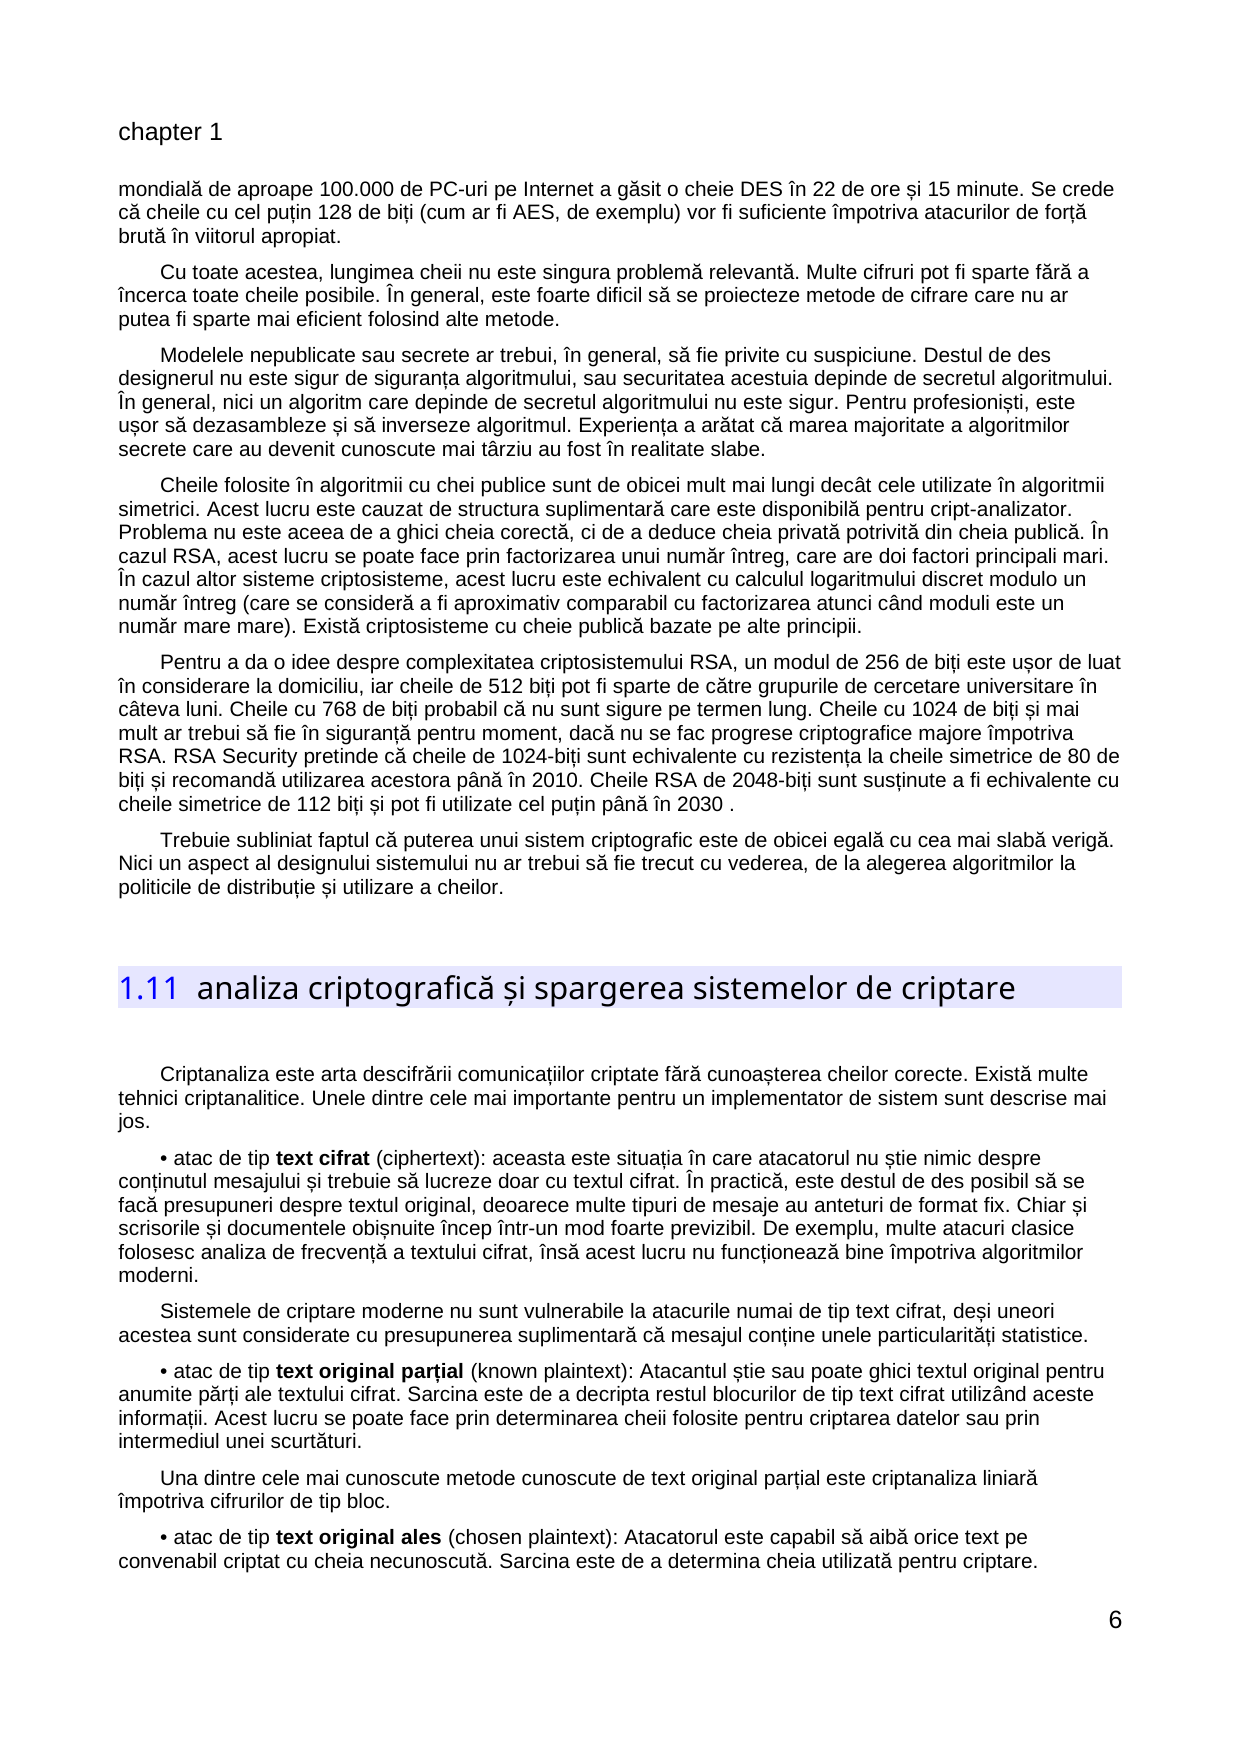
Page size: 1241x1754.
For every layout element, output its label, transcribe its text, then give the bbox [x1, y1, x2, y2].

text • atac de tip text original ales (chosen plaintext): Atacatorul este capabil să aibă orice text pe convenabil criptat cu cheia necunoscută. Sarcina este de a determina cheia utilizată pentru criptare. [118, 1526, 1122, 1573]
text Pentru a da o idee despre complexitatea criptosistemului RSA, un modul de 256 de biți este ușor de luat în considerare la domiciliu, iar cheile de 512 biți pot fi sparte de către grupurile de cercetare universitare în câteva luni. Cheile cu 768 de biți probabil că nu sunt sigure pe termen lung. Cheile cu 1024 de biți și mai mult ar trebui să fie în siguranță pentru moment, dacă nu se fac progrese criptografice majore împotriva RSA. RSA Security pretinde că cheile de 1024-biți sunt echivalente cu rezistența la cheile simetrice de 80 de biți și recomandă utilizarea acestora până în 2010. Cheile RSA de 2048-biți sunt susținute a fi echivalente cu cheile simetrice de 112 biți și pot fi utilizate cel puțin până în 2030 . [118, 651, 1122, 816]
subtitle analiza criptografică și spargerea sistemelor de criptare [118, 966, 1122, 1008]
text Sistemele de criptare moderne nu sunt vulnerabile la atacurile numai de tip text cifrat, deși uneori acestea sunt considerate cu presupunerea suplimentară că mesajul conține unele particularități statistice. [118, 1300, 1122, 1347]
text Cheile folosite în algoritmii cu chei publice sunt de obicei mult mai lungi decât cele utilizate în algoritmii simetrici. Acest lucru este cauzat de structura suplimentară care este disponibilă pentru cript-analizator. Problema nu este aceea de a ghici cheia corectă, ci de a deduce cheia privată potrivită din cheia publică. În cazul RSA, acest lucru se poate face prin factorizarea unui număr întreg, care are doi factori principali mari. În cazul altor sisteme criptosisteme, acest lucru este echivalent cu calculul logaritmului discret modulo un număr întreg (care se consideră a fi aproximativ comparabil cu factorizarea atunci când moduli este un număr mare mare). Există criptosisteme cu cheie publică bazate pe alte principii. [118, 473, 1122, 638]
text Modelele nepublicate sau secrete ar trebui, în general, să fie privite cu suspiciune. Destul de des designerul nu este sigur de siguranța algoritmului, sau securitatea acestuia depinde de secretul algoritmului. În general, nici un algoritm care depinde de secretul algoritmului nu este sigur. Pentru profesioniști, este ușor să dezasambleze și să inverseze algoritmul. Experiența a arătat că marea majoritate a algoritmilor secrete care au devenit cunoscute mai târziu au fost în realitate slabe. [118, 343, 1122, 461]
text mondială de aproape 100.000 de PC-uri pe Internet a găsit o cheie DES în 22 de ore și 15 minute. Se crede că cheile cu cel puțin 128 de biți (cum ar fi AES, de exemplu) vor fi suficiente împotriva atacurilor de forță brută în viitorul apropiat. [118, 177, 1122, 248]
text Cu toate acestea, lungimea cheii nu este singura problemă relevantă. Multe cifruri pot fi sparte fără a încerca toate cheile posibile. În general, este foarte dificil să se proiecteze metode de cifrare care nu ar putea fi sparte mai eficient folosind alte metode. [118, 260, 1122, 331]
text • atac de tip text original parțial (known plaintext): Atacantul știe sau poate ghici textul original pentru anumite părți ale textului cifrat. Sarcina este de a decripta restul blocurilor de tip text cifrat utilizând aceste informații. Acest lucru se poate face prin determinarea cheii folosite pentru criptarea datelor sau prin intermediul unei scurtături. [118, 1359, 1122, 1453]
text • atac de tip text cifrat (ciphertext): aceasta este situația în care atacatorul nu știe nimic despre conținutul mesajului și trebuie să lucreze doar cu textul cifrat. În practică, este destul de des posibil să se facă presupuneri despre textul original, deoarece multe tipuri de mesaje au anteturi de format fix. Chiar și scrisorile și documentele obișnuite încep într-un mod foarte previzibil. De exemplu, multe atacuri clasice folosesc analiza de frecvență a textului cifrat, însă acest lucru nu funcționează bine împotriva algoritmilor moderni. [118, 1146, 1122, 1287]
text Trebuie subliniat faptul că puterea unui sistem criptografic este de obicei egală cu cea mai slabă verigă. Nici un aspect al designului sistemului nu ar trebui să fie trecut cu vederea, de la alegerea algoritmilor la politicile de distribuție și utilizare a cheilor. [118, 828, 1122, 899]
text Una dintre cele mai cunoscute metode cunoscute de text original parțial este criptanaliza liniară împotriva cifrurilor de tip bloc. [118, 1466, 1122, 1513]
text Criptanaliza este arta descifrării comunicațiilor criptate fără cunoașterea cheilor corecte. Există multe tehnici criptanalitice. Unele dintre cele mai importante pentru un implementator de sistem sunt descrise mai jos. [118, 1063, 1122, 1133]
